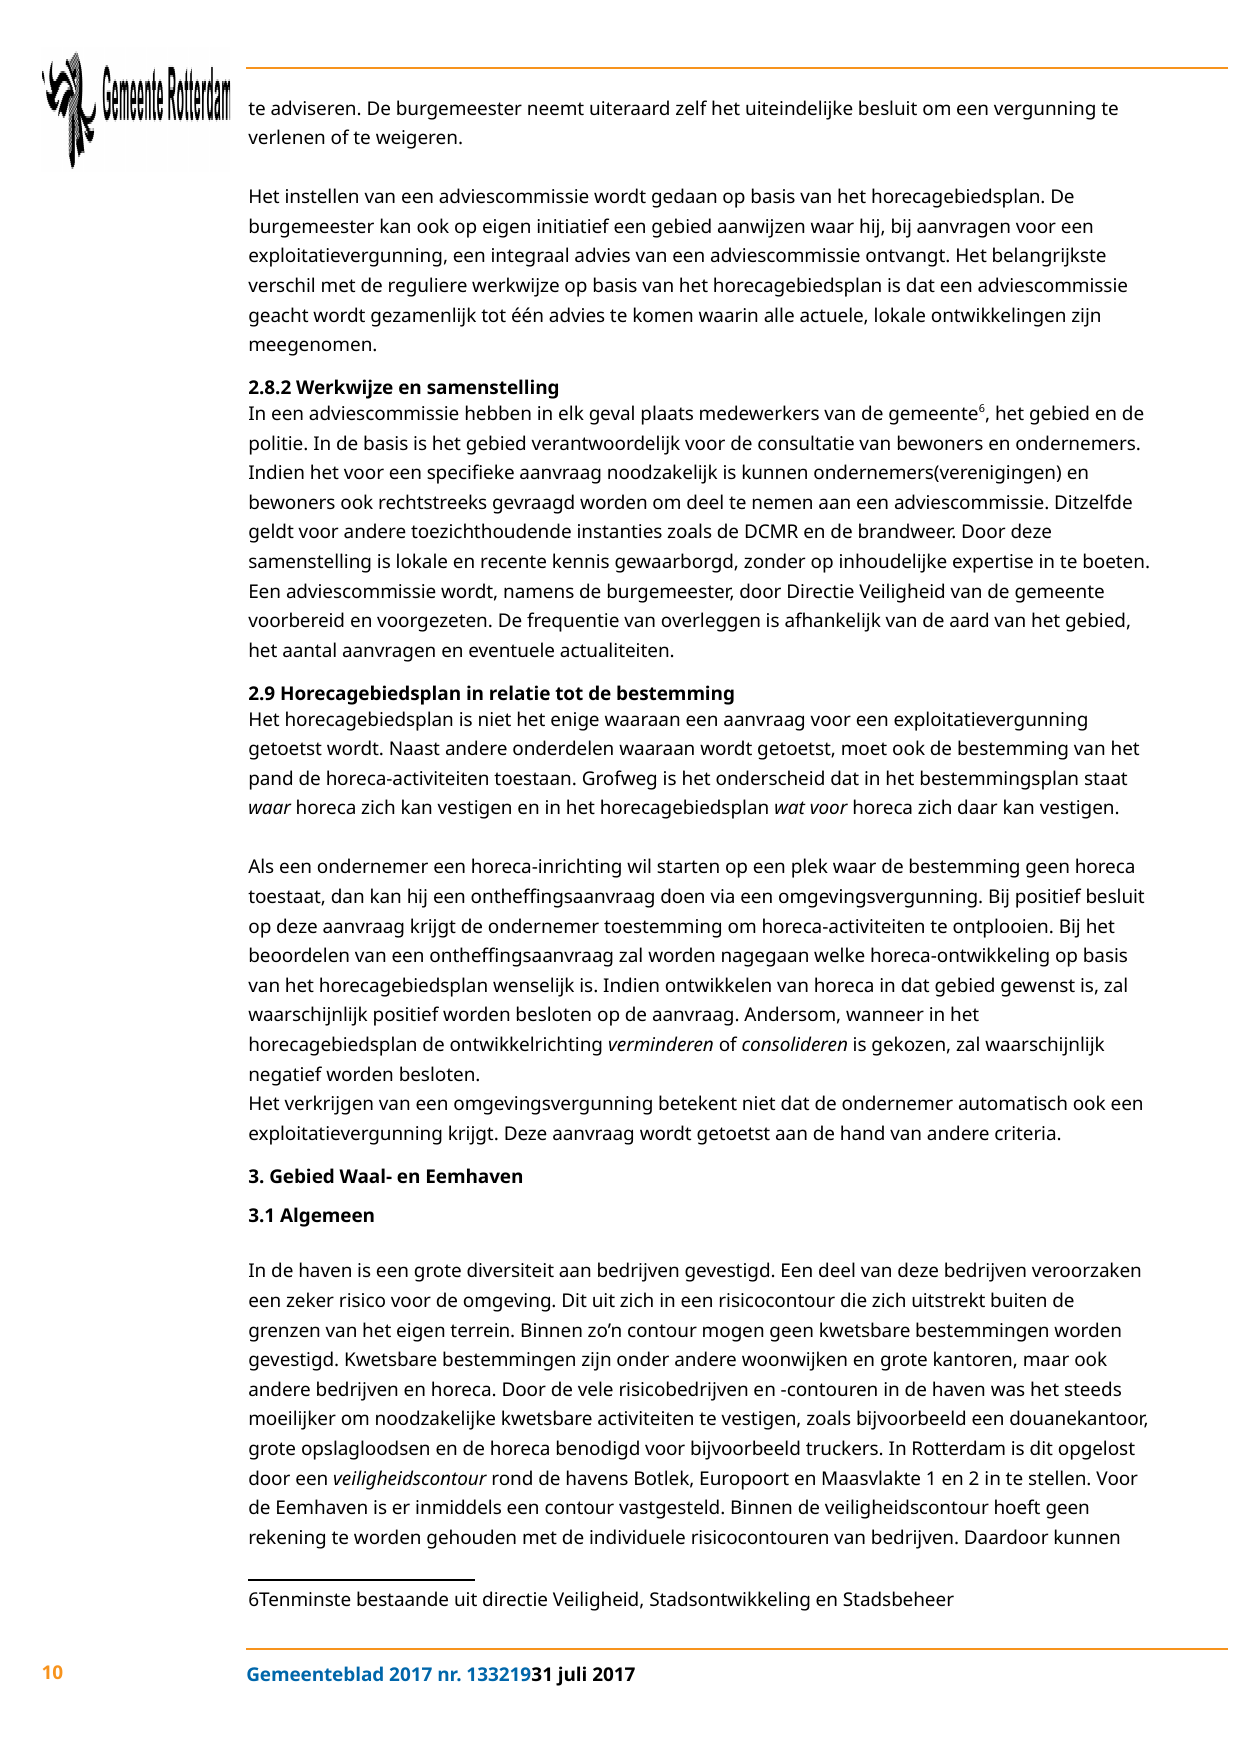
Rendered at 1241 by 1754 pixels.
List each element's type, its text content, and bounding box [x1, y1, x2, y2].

text te adviseren. De burgemeester neemt uiteraard zelf het uiteindelijke besluit om een vergunning te verlenen of te weigeren. [248, 95, 1152, 150]
text In een adviescommissie hebben in elk geval plaats medewerkers van de gemeente, het gebied en de politie. In de basis is het gebied verantwoordelijk voor de consultatie van bewoners en ondernemers. Indien het voor een specifieke aanvraag noodzakelijk is kunnen ondernemers(verenigingen) en bewoners ook rechtstreeks gevraagd worden om deel te nemen aan een adviescommissie. Ditzelfde geldt voor andere toezichthoudende instanties zoals de DCMR en de brandweer. Door deze samenstelling is lokale en recente kennis gewaarborgd, zonder op inhoudelijke expertise in te boeten. [248, 400, 1152, 574]
text Als een ondernemer een horeca-inrichting wil starten op een plek waar de bestemming geen horeca toestaat, dan kan hij een ontheffingsaanvraag doen via een omgevingsvergunning. Bij positief besluit op deze aanvraag krijgt de ondernemer toestemming om horeca-activiteiten te ontplooien. Bij het beoordelen van een ontheffingsaanvraag zal worden nagegaan welke horeca-ontwikkeling op basis van het horecagebiedsplan wenselijk is. Indien ontwikkelen van horeca in dat gebied gewenst is, zal waarschijnlijk positief worden besloten op de aanvraag. Andersom, wanneer in het horecagebiedsplan de ontwikkelrichting verminderen of consolideren is gekozen, zal waarschijnlijk negatief worden besloten. [248, 854, 1152, 1087]
text 3.1 Algemeen [248, 1202, 1152, 1228]
text 2.9 Horecagebiedsplan in relatie tot de bestemming [248, 680, 1152, 706]
text Het horecagebiedsplan is niet het enige waaraan een aanvraag voor een exploitatievergunning getoetst wordt. Naast andere onderdelen waaraan wordt getoetst, moet ook de bestemming van het pand de horeca-activiteiten toestaan. Grofweg is het onderscheid dat in het bestemmingsplan staat waar horeca zich kan vestigen en in het horecagebiedsplan wat voor horeca zich daar kan vestigen. [248, 706, 1152, 820]
text In de haven is een grote diversiteit aan bedrijven gevestigd. Een deel van deze bedrijven veroorzaken een zeker risico voor de omgeving. Dit uit zich in een risicocontour die zich uitstrekt buiten de grenzen van het eigen terrein. Binnen zo’n contour mogen geen kwetsbare bestemmingen worden gevestigd. Kwetsbare bestemmingen zijn onder andere woonwijken en grote kantoren, maar ook andere bedrijven en horeca. Door de vele risicobedrijven en -contouren in de haven was het steeds moeilijker om noodzakelijke kwetsbare activiteiten te vestigen, zoals bijvoorbeeld een douanekantoor, grote opslagloodsen en de horeca benodigd voor bijvoorbeeld truckers. In Rotterdam is dit opgelost door een veiligheidscontour rond de havens Botlek, Europoort en Maasvlakte 1 en 2 in te stellen. Voor de Eemhaven is er inmiddels een contour vastgesteld. Binnen de veiligheidscontour hoeft geen rekening te worden gehouden met de individuele risicocontouren van bedrijven. Daardoor kunnen [248, 1258, 1152, 1550]
text 2.8.2 Werkwijze en samenstelling [248, 374, 1152, 400]
text Het instellen van een adviescommissie wordt gedaan op basis van het horecagebiedsplan. De burgemeester kan ook op eigen initiatief een gebied aanwijzen waar hij, bij aanvragen voor een exploitatievergunning, een integraal advies van een adviescommissie ontvangt. Het belangrijkste verschil met de reguliere werkwijze op basis van het horecagebiedsplan is dat een adviescommissie geacht wordt gezamenlijk tot één advies te komen waarin alle actuele, lokale ontwikkelingen zijn meegenomen. [248, 183, 1152, 357]
picture [41, 47, 231, 172]
text Tenminste bestaande uit directie Veiligheid, Stadsontwikkeling en Stadsbeheer [248, 1586, 1152, 1612]
text Een adviescommissie wordt, namens de burgemeester, door Directie Veiligheid van de gemeente voorbereid en voorgezeten. De frequentie van overleggen is afhankelijk van de aard van het gebied, het aantal aanvragen en eventuele actualiteiten. [248, 578, 1152, 663]
text 3. Gebied Waal- en Eemhaven [248, 1163, 1152, 1189]
text Het verkrijgen van een omgevingsvergunning betekent niet dat de ondernemer automatisch ook een exploitatievergunning krijgt. Deze aanvraag wordt getoetst aan de hand van andere criteria. [248, 1090, 1152, 1146]
